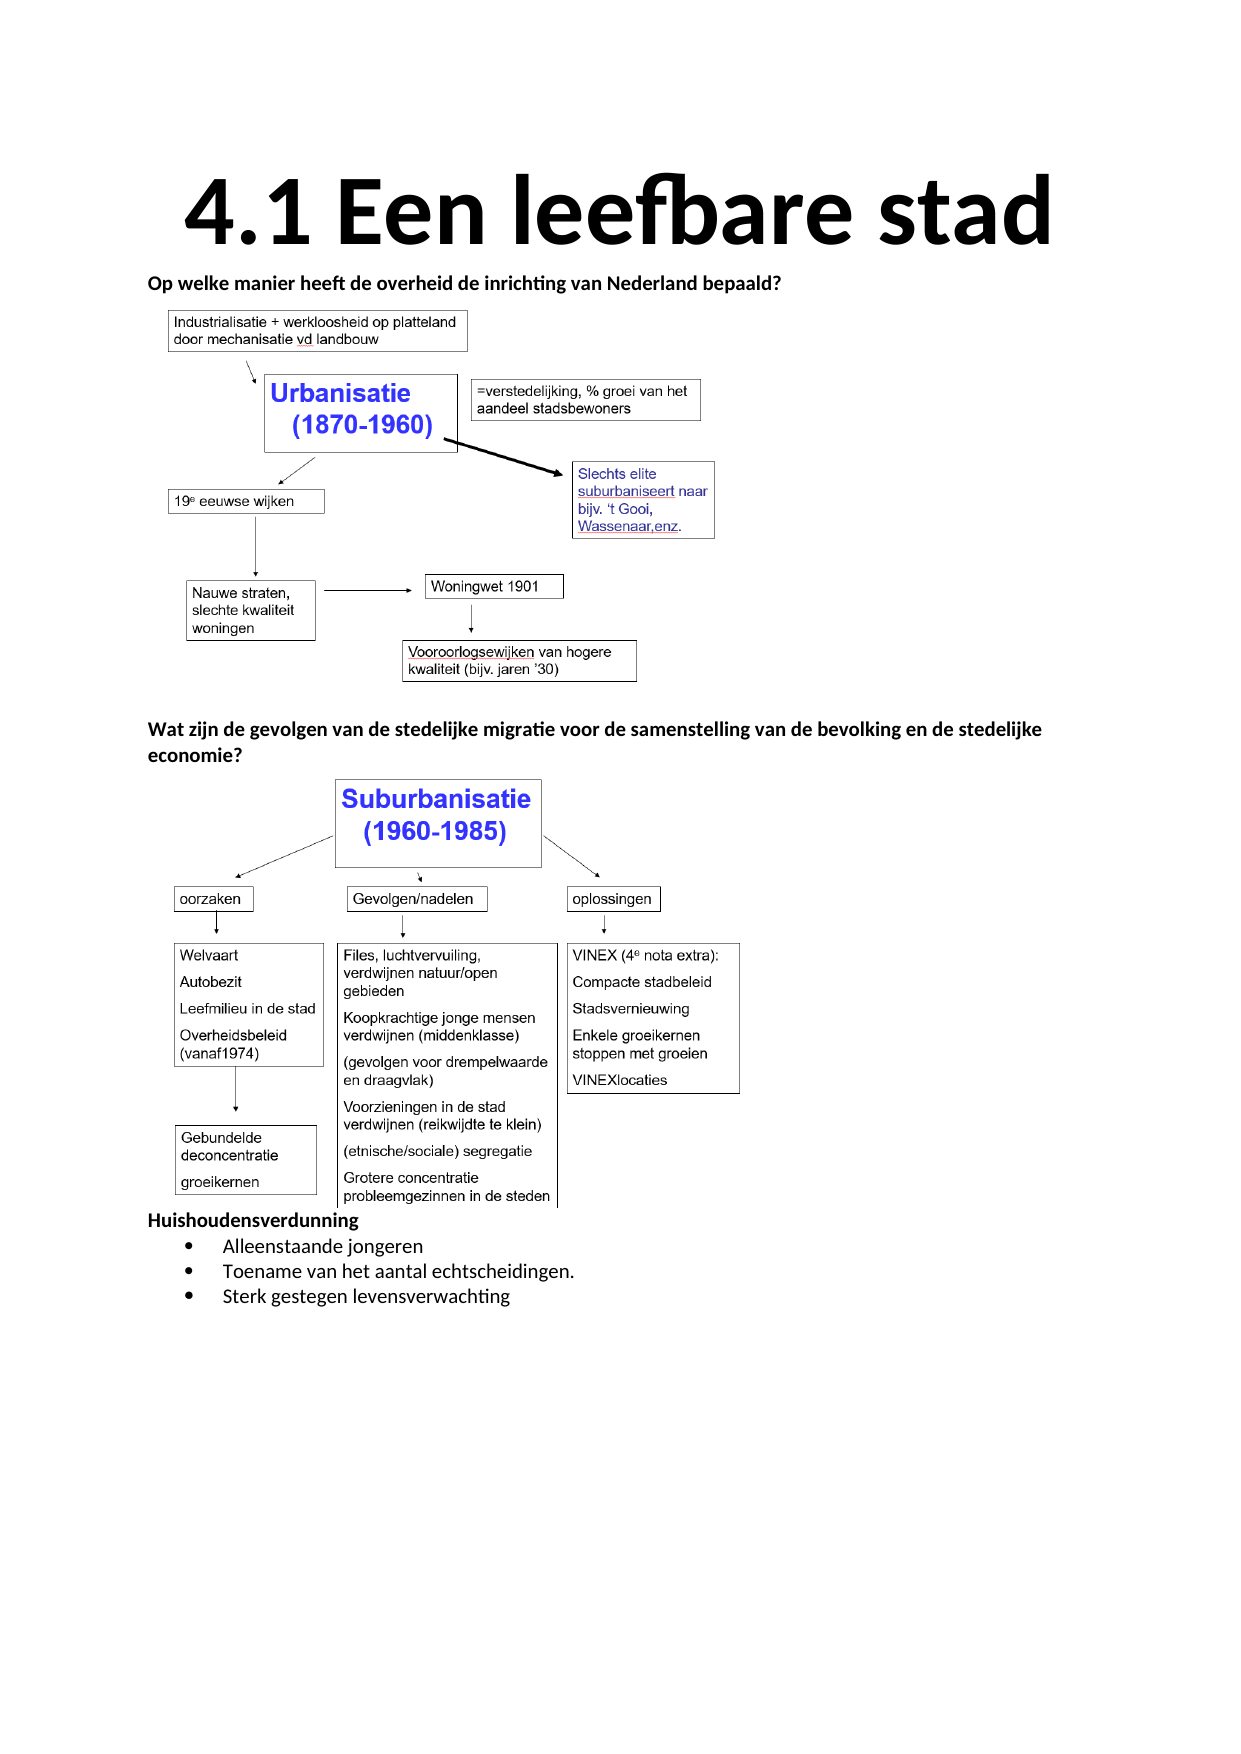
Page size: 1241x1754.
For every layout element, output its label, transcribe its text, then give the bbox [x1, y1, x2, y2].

text 4.1 Een leefbare stad [148, 148, 1093, 270]
list Alleenstaande jongeren [185, 1233, 1093, 1258]
text Huishoudensverdunning [148, 767, 1093, 1233]
list Sterk gestegen levensverwachting [185, 1284, 1093, 1309]
list Toename van het aantal echtscheidingen. [185, 1258, 1093, 1284]
text Wat zijn de gevolgen van de stedelijke migratie voor de samenstelling van de bevolking en de stedelijke economie? [148, 716, 1093, 767]
text Op welke manier heeft de overheid de inrichting van Nederland bepaald? [148, 270, 1093, 295]
